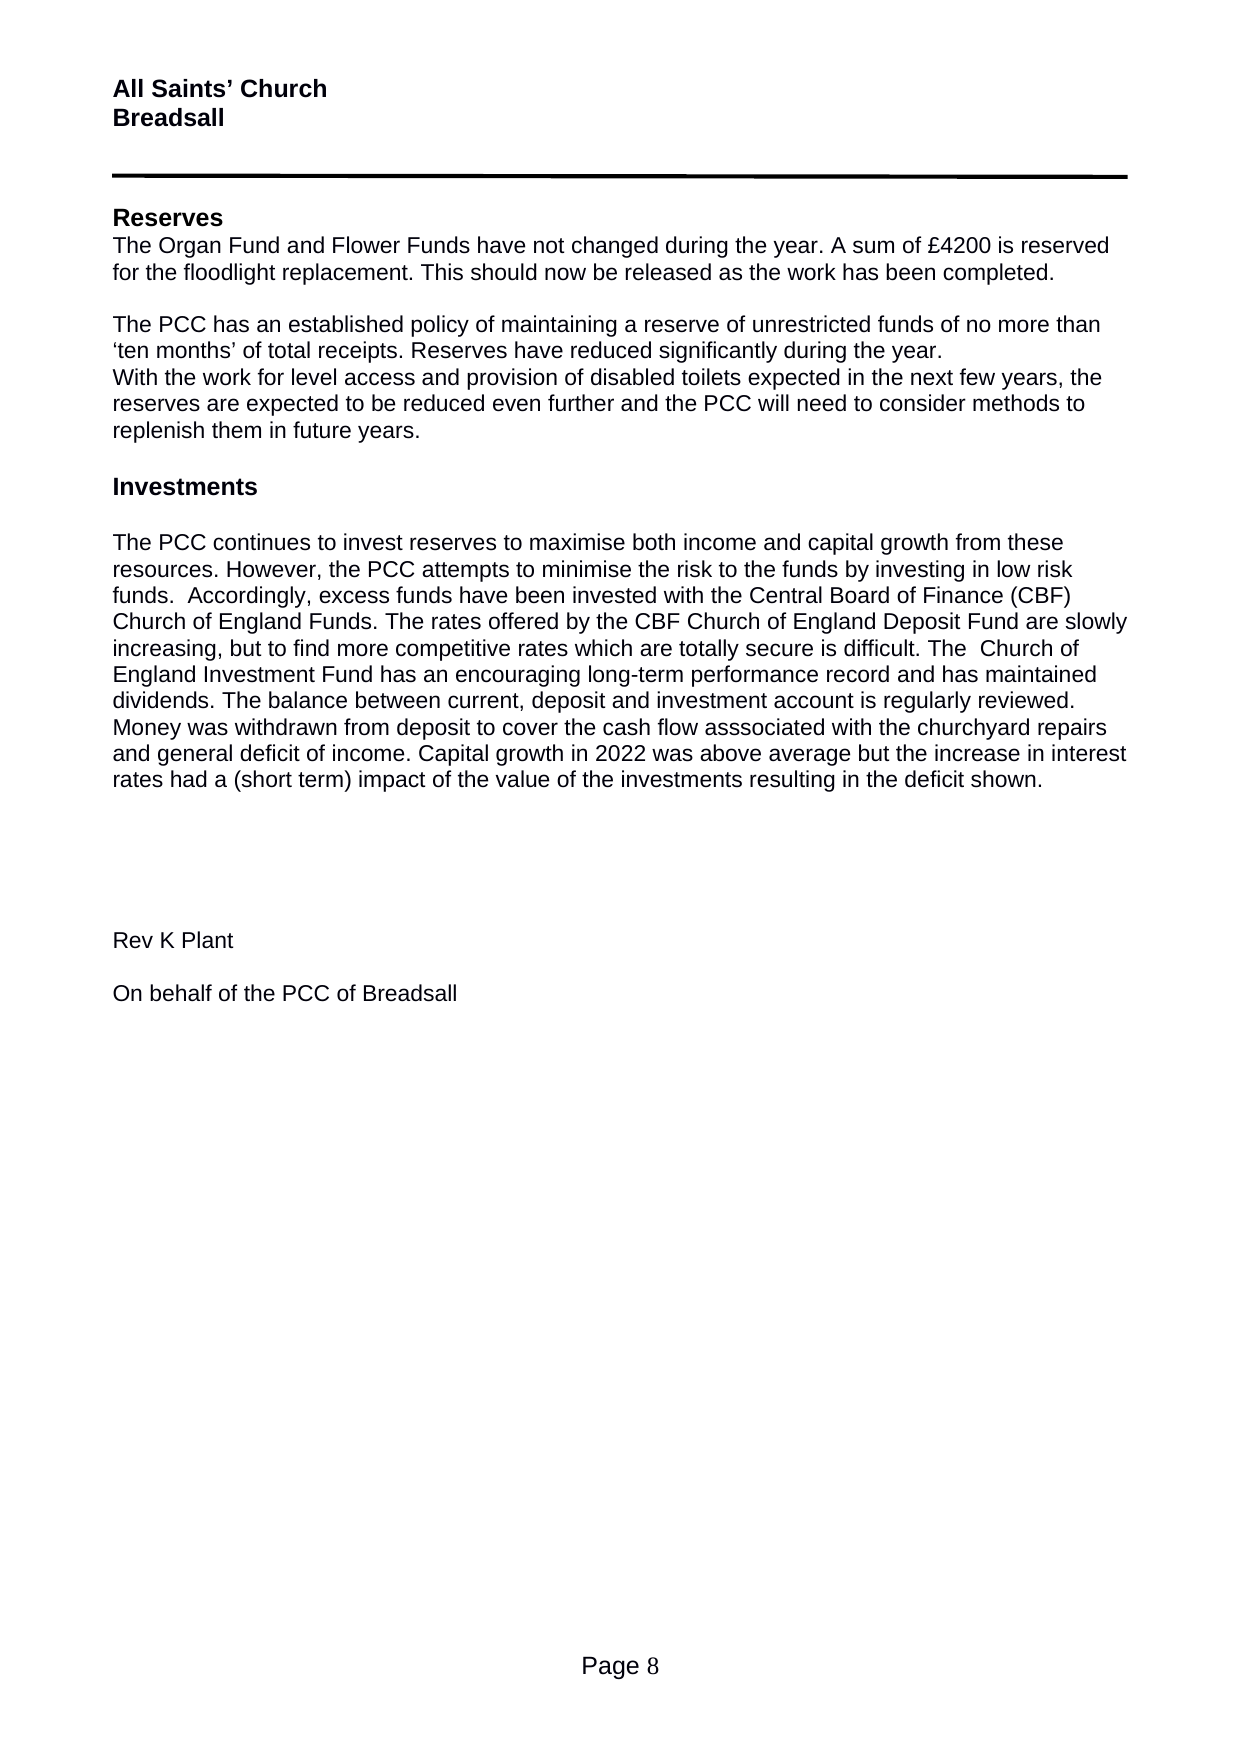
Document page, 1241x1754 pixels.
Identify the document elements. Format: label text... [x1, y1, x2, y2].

text The PCC has an established policy of maintaining a reserve of unrestricted funds of no more than ‘ten months’ of total receipts. Reserves have reduced significantly during the year. [112, 311, 1128, 364]
text With the work for level access and provision of disabled toilets expected in the next few years, the reserves are expected to be reduced even further and the PCC will need to consider methods to replenish them in future years. [112, 364, 1128, 443]
text Reserves [112, 203, 1128, 232]
text Investments [112, 472, 1128, 500]
text Rev K Plant [112, 927, 1128, 953]
text On behalf of the PCC of Breadsall [112, 979, 1128, 1006]
text The PCC continues to invest reserves to maximise both income and capital growth from these resources. However, the PCC attempts to minimise the risk to the funds by investing in low risk funds. Accordingly, excess funds have been invested with the Central Board of Finance (CBF) Church of England Funds. The rates offered by the CBF Church of England Deposit Fund are slowly increasing, but to find more competitive rates which are totally secure is difficult. The Church of England Investment Fund has an encouraging long-term performance record and has maintained dividends. The balance between current, deposit and investment account is regularly reviewed. Money was withdrawn from deposit to cover the cash flow asssociated with the churchyard repairs and general deficit of income. Capital growth in 2022 was above average but the increase in interest rates had a (short term) impact of the value of the investments resulting in the deficit shown. [112, 529, 1128, 793]
text The Organ Fund and Flower Funds have not changed during the year. A sum of £4200 is reserved for the floodlight replacement. This should now be released as the work has been completed. [112, 232, 1128, 285]
